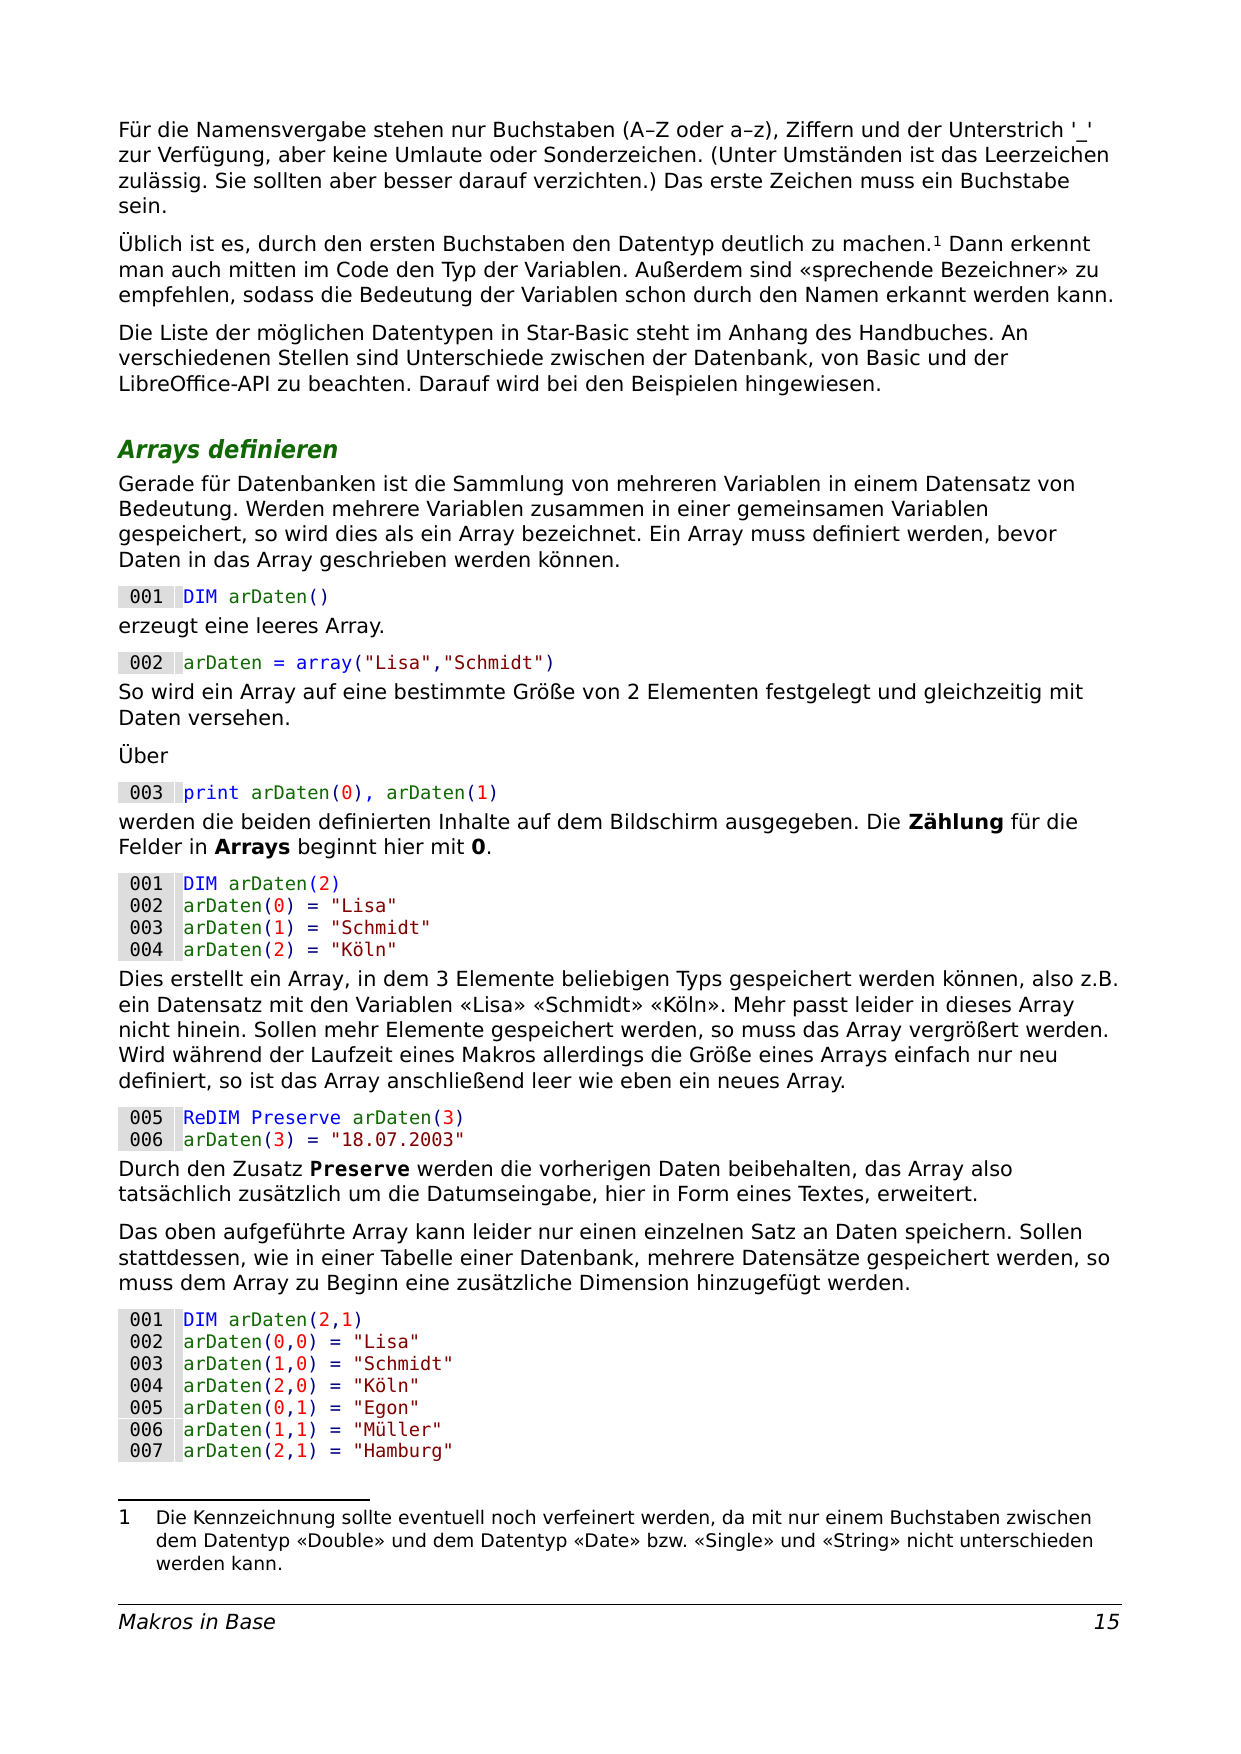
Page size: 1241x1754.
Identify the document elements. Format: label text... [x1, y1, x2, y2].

list arDaten = array("Lisa","Schmidt") [183, 652, 1122, 674]
list arDaten(3) = "18.07.2003" [183, 1129, 1122, 1151]
list arDaten(0) = "Lisa" [183, 895, 1122, 917]
list print arDaten(0), arDaten(1) [183, 782, 1122, 803]
list ReDIM Preserve arDaten(3) [183, 1107, 1122, 1129]
subtitle Arrays definieren [118, 435, 1122, 464]
text So wird ein Array auf eine bestimmte Größe von 2 Elementen festgelegt und gleichzeitig mit Daten versehen. [118, 680, 1122, 730]
text Durch den Zusatz Preserve werden die vorherigen Daten beibehalten, das Array also tatsächlich zusätzlich um die Datumseingabe, hier in Form eines Textes, erweitert. [118, 1157, 1122, 1207]
list arDaten(1,1) = "Müller" [118, 1418, 1122, 1440]
text Über [118, 744, 1122, 768]
list arDaten(2,1) = "Hamburg" [183, 1440, 1122, 1462]
text Das oben aufgeführte Array kann leider nur einen einzelnen Satz an Daten speichern. Sollen stattdessen, wie in einer Tabelle einer Datenbank, mehrere Datensätze gespeichert werden, so muss dem Array zu Beginn eine zusätzliche Dimension hinzugefügt werden. [118, 1220, 1122, 1296]
text Die Liste der möglichen Datentypen in Star-Basic steht im Anhang des Handbuches. An verschiedenen Stellen sind Unterschiede zwischen der Datenbank, von Basic und der LibreOffice-API zu beachten. Darauf wird bei den Beispielen hingewiesen. [118, 321, 1122, 396]
list arDaten(1) = "Schmidt" [183, 917, 1122, 939]
list arDaten(0,1) = "Egon" [183, 1397, 1122, 1418]
text Dies erstellt ein Array, in dem 3 Elemente beliebigen Typs gespeichert werden können, also z.B. ein Datensatz mit den Variablen «Lisa» «Schmidt» «Köln». Mehr passt leider in dieses Array nicht hinein. Sollen mehr Elemente gespeichert werden, so muss das Array vergrößert werden. Wird während der Laufzeit eines Makros allerdings die Größe eines Arrays einfach nur neu definiert, so ist das Array anschließend leer wie eben ein neues Array. [118, 967, 1122, 1093]
list DIM arDaten() [183, 586, 1122, 608]
list arDaten(0,0) = "Lisa" [183, 1331, 1122, 1353]
text Gerade für Datenbanken ist die Sammlung von mehreren Variablen in einem Datensatz von Bedeutung. Werden mehrere Variablen zusammen in einer gemeinsamen Variablen gespeichert, so wird dies als ein Array bezeichnet. Ein Array muss definiert werden, bevor Daten in das Array geschrieben werden können. [118, 472, 1122, 572]
text Die Kennzeichnung sollte eventuell noch verfeinert werden, da mit nur einem Buchstaben zwischen dem Datentyp «Double» und dem Datentyp «Date» bzw. «Single» und «String» nicht unterschieden werden kann. [118, 1506, 1122, 1575]
list arDaten(2) = "Köln" [183, 939, 1122, 961]
text werden die beiden definierten Inhalte auf dem Bildschirm ausgegeben. Die Zählung für die Felder in Arrays beginnt hier mit 0. [118, 810, 1122, 860]
list arDaten(1,0) = "Schmidt" [183, 1353, 1122, 1375]
text Üblich ist es, durch den ersten Buchstaben den Datentyp deutlich zu machen. Dann erkennt man auch mitten im Code den Typ der Variablen. Außerdem sind «sprechende Bezeichner» zu empfehlen, sodass die Bedeutung der Variablen schon durch den Namen erkannt werden kann. [118, 232, 1122, 307]
text erzeugt eine leeres Array. [118, 614, 1122, 638]
text Für die Namensvergabe stehen nur Buchstaben (A–Z oder a–z), Ziffern und der Unterstrich '_' zur Verfügung, aber keine Umlaute oder Sonderzeichen. (Unter Umständen ist das Leerzeichen zulässig. Sie sollten aber besser darauf verzichten.) Das erste Zeichen muss ein Buchstabe sein. [118, 118, 1122, 219]
list arDaten(2,0) = "Köln" [183, 1375, 1122, 1397]
list DIM arDaten(2) [183, 873, 1122, 895]
list DIM arDaten(2,1) [183, 1309, 1122, 1331]
